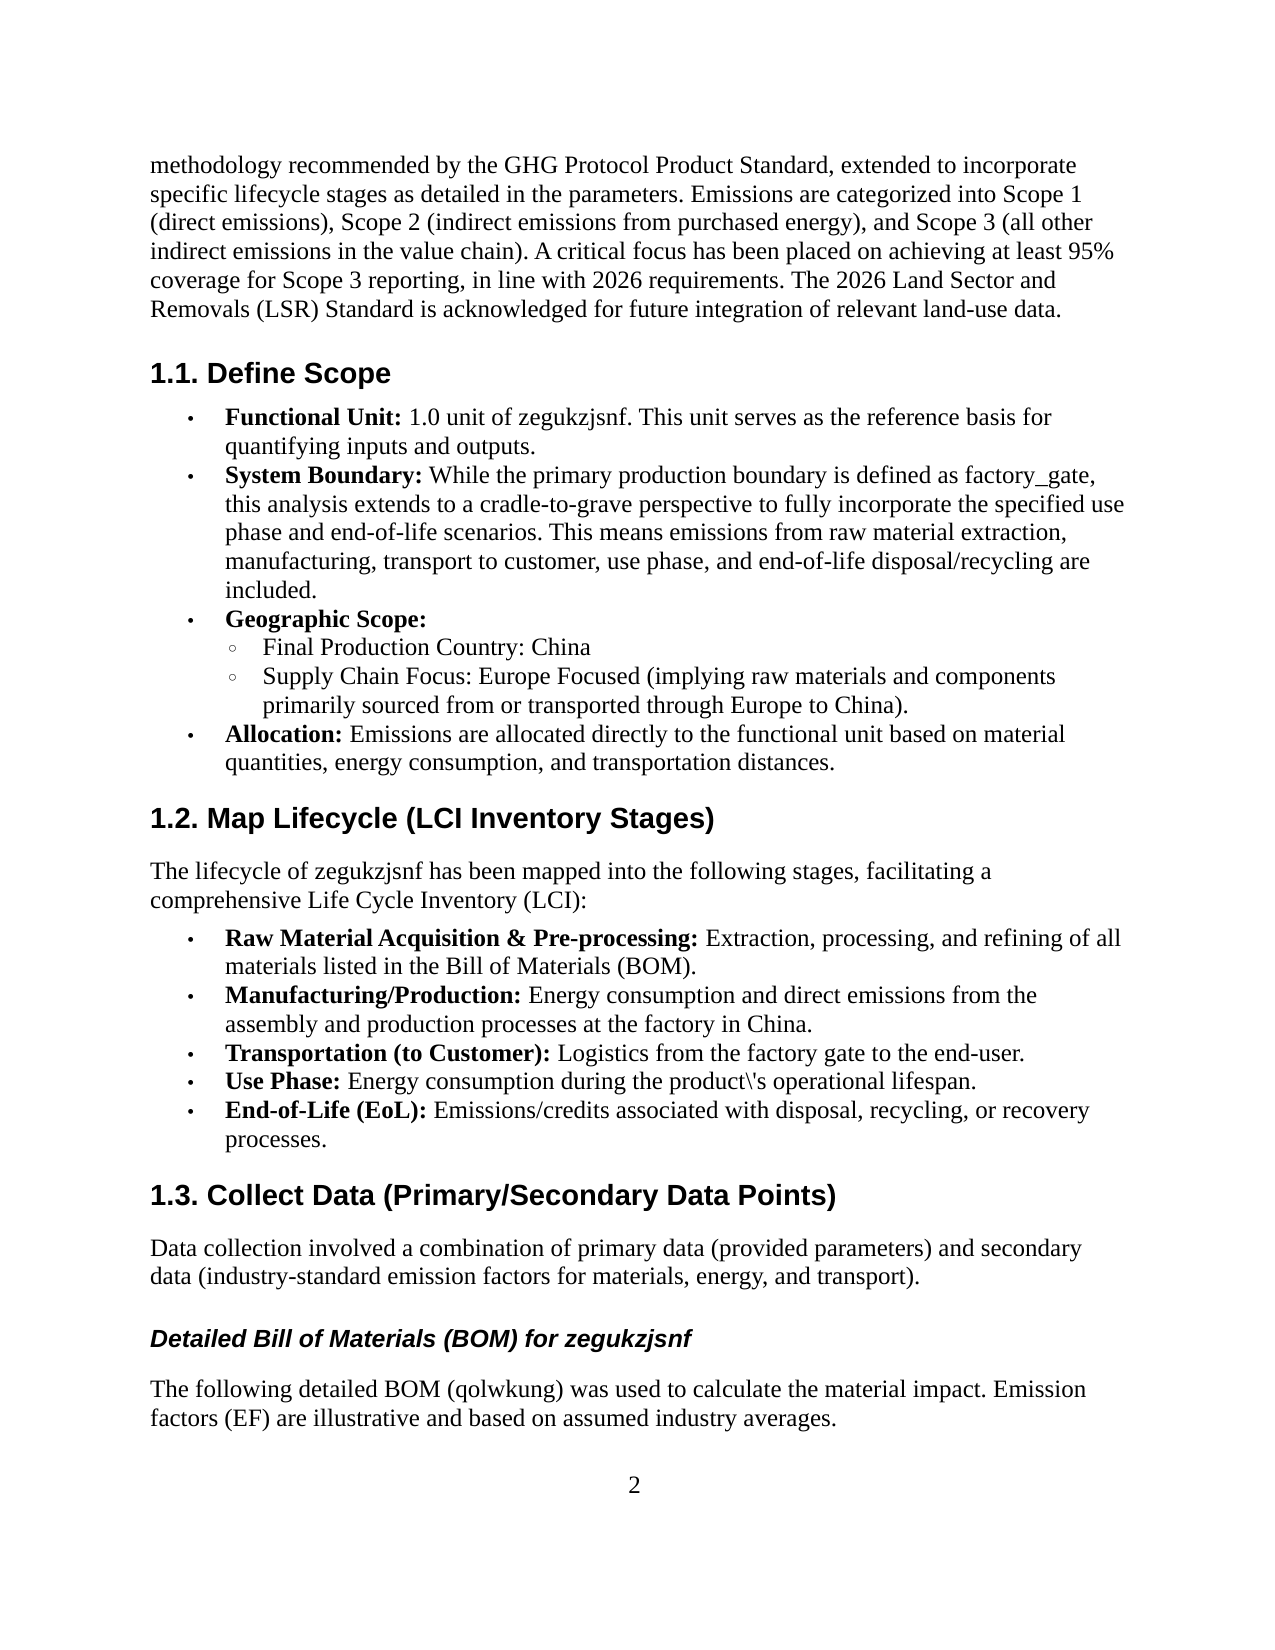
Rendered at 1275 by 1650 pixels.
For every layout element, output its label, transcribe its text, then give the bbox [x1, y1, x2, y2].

list System Boundary: While the primary production boundary is defined as factory_gate, this analysis extends to a cradle-to-grave perspective to fully incorporate the specified use phase and end-of-life scenarios. This means emissions from raw material extraction, manufacturing, transport to customer, use phase, and end-of-life disposal/recycling are included. [187, 460, 1125, 604]
list End-of-Life (EoL): Emissions/credits associated with disposal, recycling, or recovery processes. [187, 1095, 1125, 1153]
list Transportation (to Customer): Logistics from the factory gate to the end-user. [187, 1038, 1125, 1066]
subtitle 1.3. Collect Data (Primary/Secondary Data Points) [150, 1178, 1125, 1211]
subtitle 1.1. Define Scope [150, 356, 1125, 390]
list Manufacturing/Production: Energy consumption and direct emissions from the assembly and production processes at the factory in China. [187, 980, 1125, 1038]
list Allocation: Emissions are allocated directly to the functional unit based on material quantities, energy consumption, and transportation distances. [187, 719, 1125, 776]
list Geographic Scope: [187, 604, 1125, 632]
text The lifecycle of zegukzjsnf has been mapped into the following stages, facilitating a comprehensive Life Cycle Inventory (LCI): [150, 856, 1125, 914]
subtitle 1.2. Map Lifecycle (LCI Inventory Stages) [150, 801, 1125, 835]
list Final Production Country: China [225, 632, 1125, 661]
list Functional Unit: 1.0 unit of zegukzjsnf. This unit serves as the reference basis for quantifying inputs and outputs. [187, 402, 1125, 460]
list Raw Material Acquisition & Pre-processing: Extraction, processing, and refining of all materials listed in the Bill of Materials (BOM). [187, 923, 1125, 980]
list Supply Chain Focus: Europe Focused (implying raw materials and components primarily sourced from or transported through Europe to China). [225, 661, 1125, 719]
text methodology recommended by the GHG Protocol Product Standard, extended to incorporate specific lifecycle stages as detailed in the parameters. Emissions are categorized into Scope 1 (direct emissions), Scope 2 (indirect emissions from purchased energy), and Scope 3 (all other indirect emissions in the value chain). A critical focus has been placed on achieving at least 95% coverage for Scope 3 reporting, in line with 2026 requirements. The 2026 Land Sector and Removals (LSR) Standard is acknowledged for future integration of relevant land-use data. [150, 150, 1125, 322]
text Data collection involved a combination of primary data (provided parameters) and secondary data (industry-standard emission factors for materials, energy, and transport). [150, 1233, 1125, 1290]
list Use Phase: Energy consumption during the product\'s operational lifespan. [187, 1066, 1125, 1095]
text The following detailed BOM (qolwkung) was used to calculate the material impact. Emission factors (EF) are illustrative and based on assumed industry averages. [150, 1374, 1125, 1432]
subtitle Detailed Bill of Materials (BOM) for zegukzjsnf [150, 1324, 1125, 1353]
